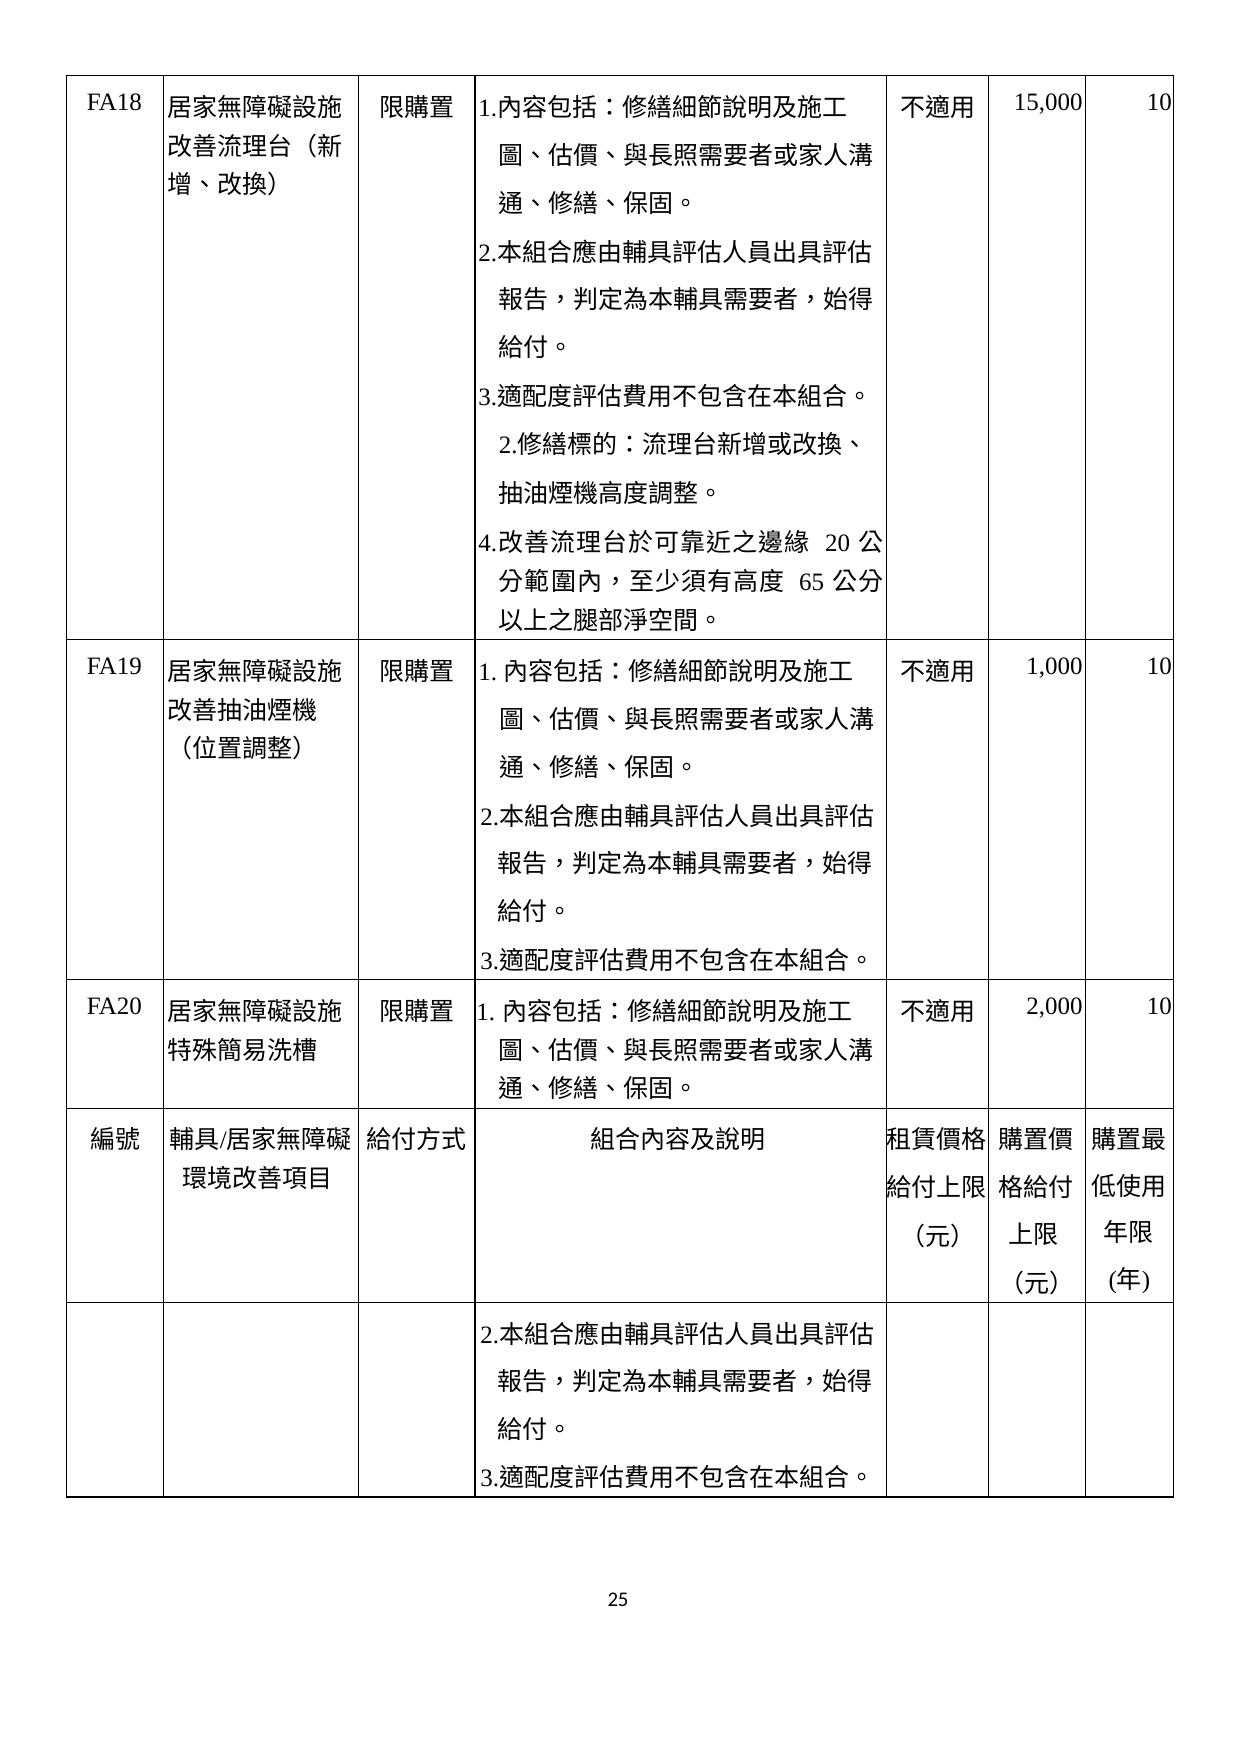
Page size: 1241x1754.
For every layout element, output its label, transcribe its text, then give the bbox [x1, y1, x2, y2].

table_cell 1. 內容包括：修繕細節說明及施工圖、估價、與長照需要者或家人溝通、修繕、保固。 [476, 980, 886, 1107]
table_cell 10 [1086, 640, 1173, 979]
table_cell 限購置 [359, 980, 474, 1107]
table_cell 限購置 [359, 640, 474, 979]
table_cell 1.內容包括：修繕細節說明及施工圖、估價、與長照需要者或家人溝通、修繕、保固。 2.本組合應由輔具評估人員出具評估報告，判定為本輔具需要者，始得給付。 3.適配度評估費用不包含在本組合。 2.修繕標的：流理台新增或改換、抽油煙機高度調整。 4.改善流理台於可靠近之邊緣 20 公分範圍內，至少須有高度 65 公分以上之腿部淨空間。 [476, 76, 886, 639]
table_cell 15,000 [989, 76, 1085, 639]
table_cell FA18 [67, 76, 163, 639]
table_cell [67, 1303, 163, 1496]
table_cell 不適用 [887, 640, 988, 979]
table_cell 購置最低使用年限 (年) [1086, 1109, 1173, 1302]
table_cell 居家無障礙設施改善流理台（新增、改換） [164, 76, 358, 639]
table_cell [1086, 1303, 1173, 1496]
table_cell FA20 [67, 980, 163, 1107]
table_cell 給付方式 [359, 1109, 474, 1302]
table_cell [989, 1303, 1085, 1496]
table_cell 輔具/居家無障礙環境改善項目 [164, 1109, 358, 1302]
table_cell 2,000 [989, 980, 1085, 1107]
table_cell 1,000 [989, 640, 1085, 979]
table_cell [359, 1303, 474, 1496]
table_cell 不適用 [887, 76, 988, 639]
table_cell [164, 1303, 358, 1496]
table_cell 居家無障礙設施特殊簡易洗槽 [164, 980, 358, 1107]
table_cell 10 [1086, 980, 1173, 1107]
table_cell 1. 內容包括：修繕細節說明及施工圖、估價、與長照需要者或家人溝通、修繕、保固。 2.本組合應由輔具評估人員出具評估報告，判定為本輔具需要者，始得給付。 3.適配度評估費用不包含在本組合。 [476, 640, 886, 979]
table_cell [887, 1303, 988, 1496]
table_cell 租賃價格給付上限 （元） [887, 1109, 988, 1302]
table_cell 購置價格給付上限 （元） [989, 1109, 1085, 1302]
table_cell 組合內容及說明 [476, 1109, 886, 1302]
table_cell 不適用 [887, 980, 988, 1107]
table_cell 居家無障礙設施改善抽油煙機（位置調整） [164, 640, 358, 979]
table_cell 2.本組合應由輔具評估人員出具評估報告，判定為本輔具需要者，始得給付。 3.適配度評估費用不包含在本組合。 [476, 1303, 886, 1496]
table_cell FA19 [67, 640, 163, 979]
table_cell 限購置 [359, 76, 474, 639]
table_cell 10 [1086, 76, 1173, 639]
table_cell 編號 [67, 1109, 163, 1302]
